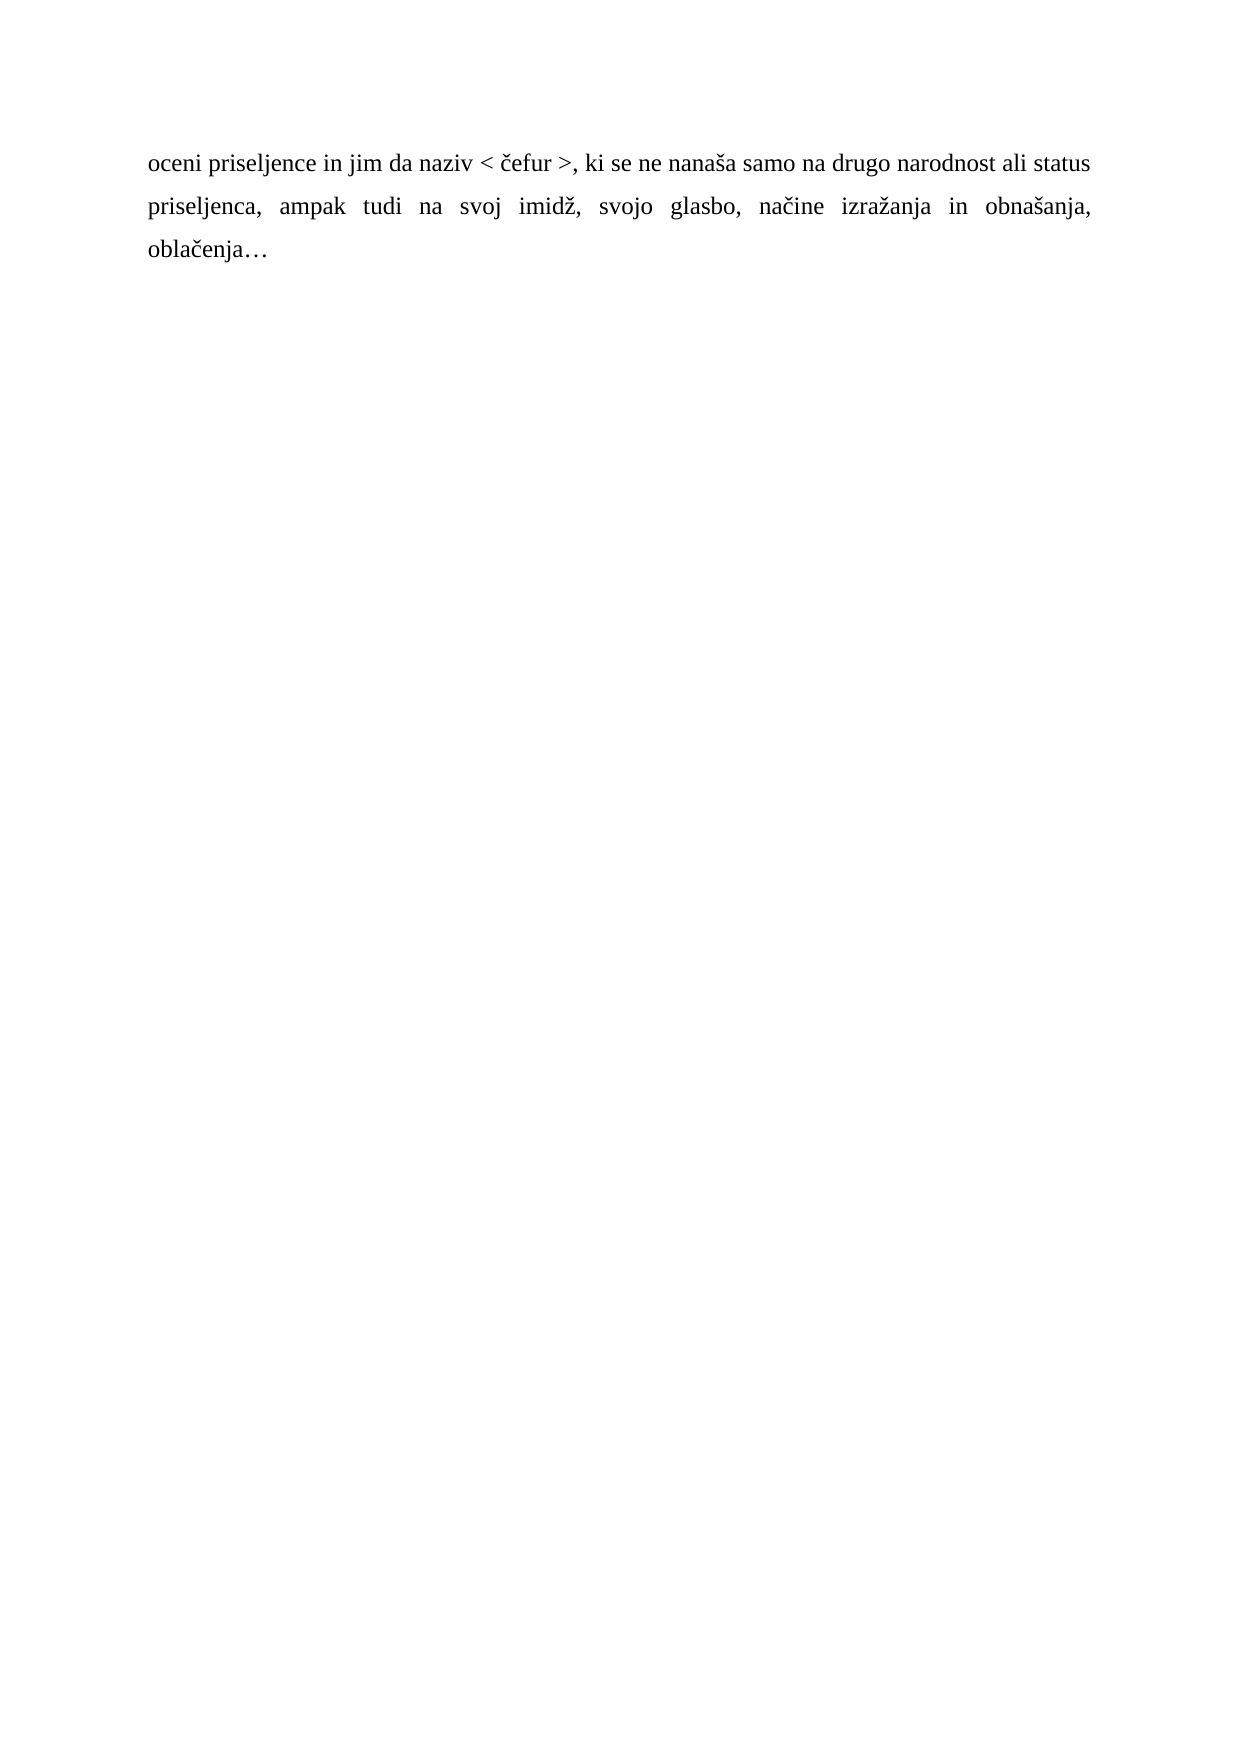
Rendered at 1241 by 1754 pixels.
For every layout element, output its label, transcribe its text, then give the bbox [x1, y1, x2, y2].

text oceni priseljence in jim da naziv < čefur >, ki se ne nanaša samo na drugo narodnost ali status priseljenca, ampak tudi na svoj imidž, svojo glasbo, načine izražanja in obnašanja, oblačenja… [148, 148, 1093, 263]
